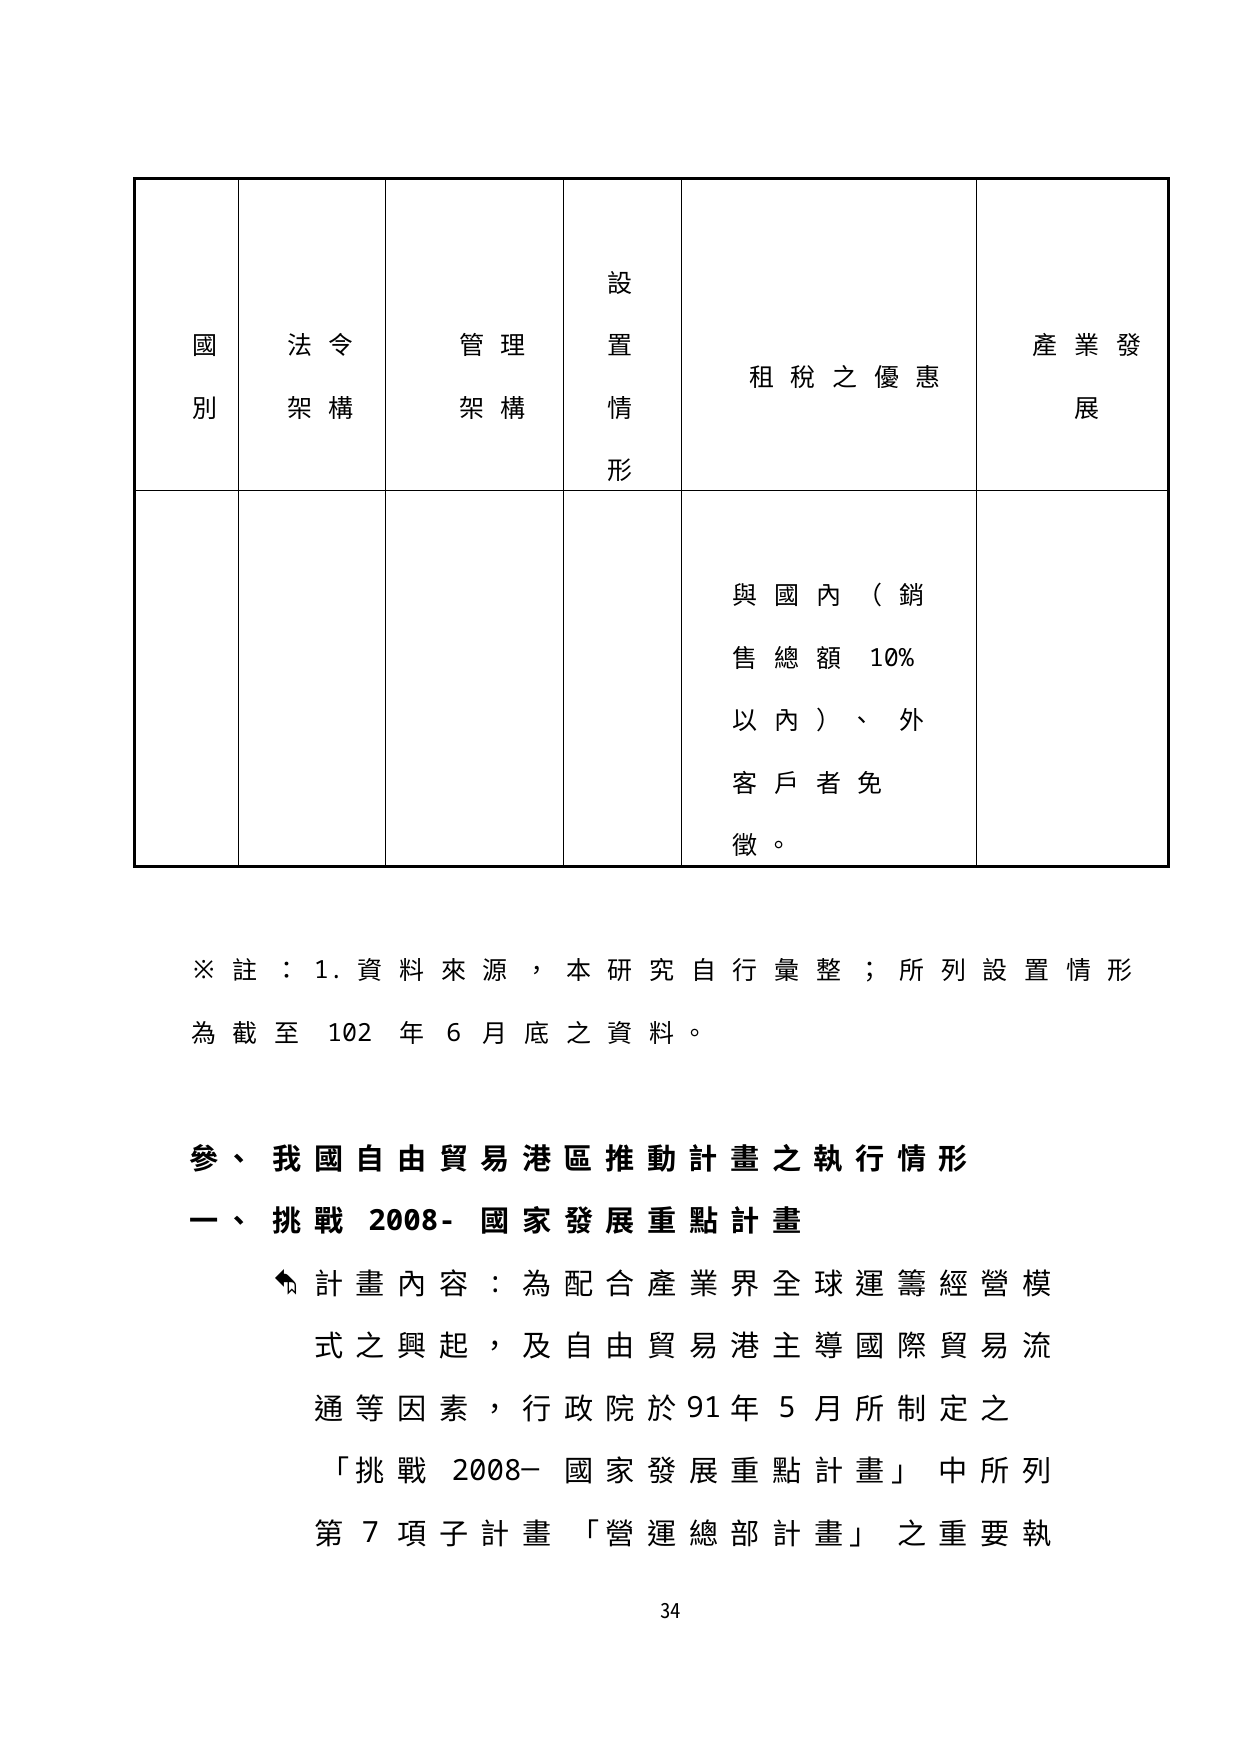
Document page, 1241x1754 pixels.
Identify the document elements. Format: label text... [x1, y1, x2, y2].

table_cell [386, 491, 563, 865]
table_header 管理架構 [386, 180, 563, 490]
table_header 設置情形 [564, 180, 681, 490]
table_cell [136, 491, 238, 865]
text ※註：1.資料來源，本研究自行彙整；所列設置情形為截至102年6月底之資料。 [124, 927, 1146, 1052]
table_header 國別 [136, 180, 238, 490]
table_cell [977, 491, 1167, 865]
text 參、我國自由貿易港區推動計畫之執行情形 [183, 1115, 1058, 1177]
text 一、挑戰2008-國家發展重點計畫 [183, 1177, 1058, 1240]
table_header 租稅之優惠 [682, 180, 976, 490]
text 計畫內容:為配合產業界全球運籌經營模式之興起，及自由貿易港主導國際貿易流通等因素，行政院於91年5月所制定之「挑戰2008─國家發展重點計畫」中所列第7項子計畫「營運總部計畫」之重要執 [242, 1240, 1058, 1552]
table_cell [239, 491, 385, 865]
table_cell [564, 491, 681, 865]
table_header 法令架構 [239, 180, 385, 490]
table_header 產業發展 [977, 180, 1167, 490]
table_cell 與國內（銷售總額10%以內）、外客戶者免徵。 [682, 491, 976, 865]
